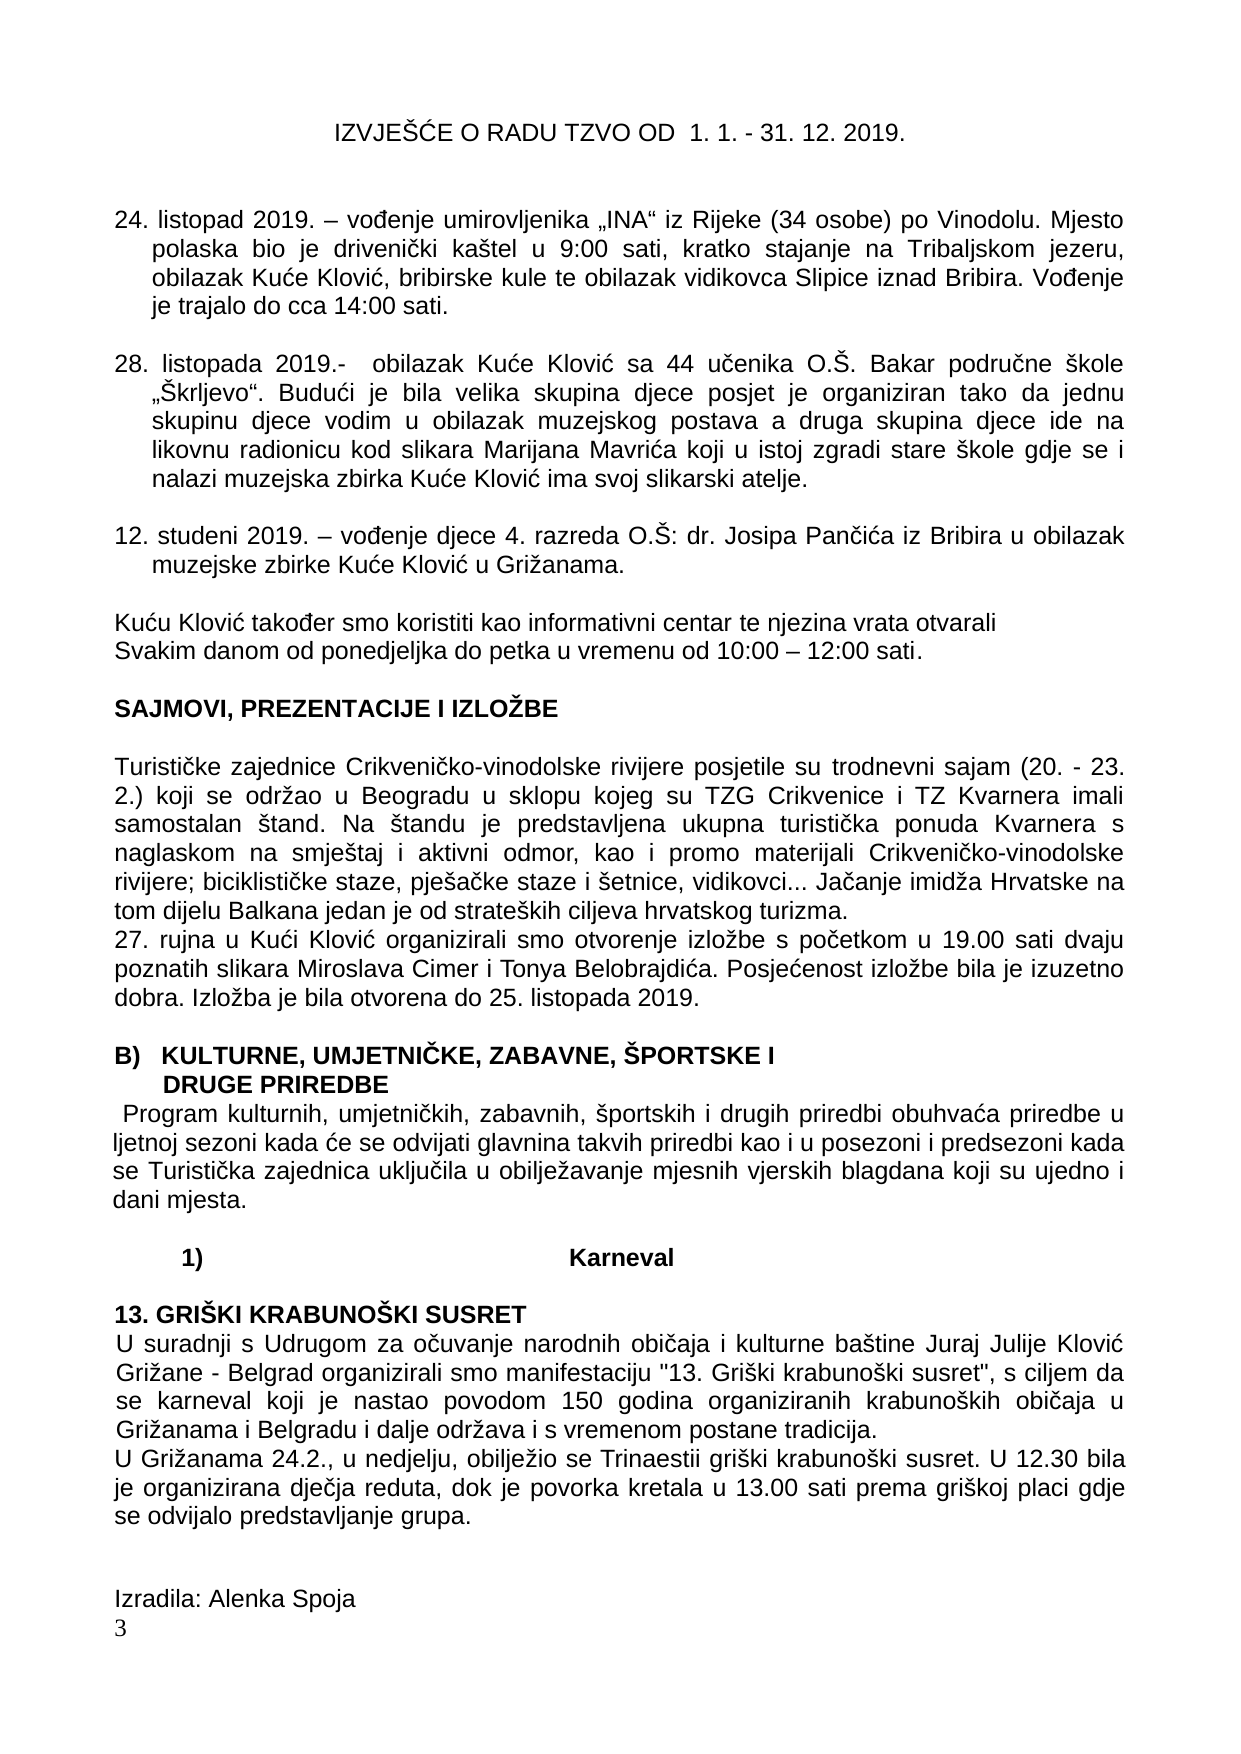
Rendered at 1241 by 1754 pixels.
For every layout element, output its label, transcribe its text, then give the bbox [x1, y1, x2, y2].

text SAJMOVI, PREZENTACIJE I IZLOŽBE [114, 694, 1126, 723]
text 13. GRIŠKI KRABUNOŠKI SUSRET [114, 1300, 1126, 1329]
text 12. studeni 2019. – vođenje djece 4. razreda O.Š: dr. Josipa Pančića iz Bribira u obilazak muzejske zbirke Kuće Klović u Grižanama. [114, 521, 1126, 579]
text B) KULTURNE, UMJETNIČKE, ZABAVNE, ŠPORTSKE I [114, 1041, 1126, 1070]
text 27. rujna u Kući Klović organizirali smo otvorenje izložbe s početkom u 19.00 sati dvaju poznatih slikara Miroslava Cimer i Tonya Belobrajdića. Posjećenost izložbe bila je izuzetno dobra. Izložba je bila otvorena do 25. listopada 2019. [114, 925, 1126, 1011]
text U Grižanama 24.2., u nedjelju, obilježio se Trinaestii griški krabunoški susret. U 12.30 bila je organizirana dječja reduta, dok je povorka kretala u 13.00 sati prema griškoj placi gdje se odvijalo predstavljanje grupa. [114, 1444, 1126, 1530]
text Kuću Klović također smo koristiti kao informativni centar te njezina vrata otvarali [114, 608, 1126, 636]
text Turističke zajednice Crikveničko-vinodolske rivijere posjetile su trodnevni sajam (20. - 23. 2.) koji se održao u Beogradu u sklopu kojeg su TZG Crikvenice i TZ Kvarnera imali samostalan štand. Na štandu je predstavljena ukupna turistička ponuda Kvarnera s naglaskom na smještaj i aktivni odmor, kao i promo materijali Crikveničko-vinodolske rivijere; biciklističke staze, pješačke staze i šetnice, vidikovci... Jačanje imidža Hrvatske na tom dijelu Balkana jedan je od strateških ciljeva hrvatskog turizma. [114, 752, 1126, 924]
text 24. listopad 2019. – vođenje umirovljenika „INA“ iz Rijeke (34 osobe) po Vinodolu. Mjesto polaska bio je drivenički kaštel u 9:00 sati, kratko stajanje na Tribaljskom jezeru, obilazak Kuće Klović, bribirske kule te obilazak vidikovca Slipice iznad Bribira. Vođenje je trajalo do cca 14:00 sati. [114, 205, 1126, 320]
text 28. listopada 2019.- obilazak Kuće Klović sa 44 učenika O.Š. Bakar područne škole „Škrljevo“. Budući je bila velika skupina djece posjet je organiziran tako da jednu skupinu djece vodim u obilazak muzejskog postava a druga skupina djece ide na likovnu radionicu kod slikara Marijana Mavrića koji u istoj zgradi stare škole gdje se i nalazi muzejska zbirka Kuće Klović ima svoj slikarski atelje. [114, 349, 1126, 493]
text Svakim danom od ponedjeljka do petka u vremenu od 10:00 – 12:00 sati. [114, 636, 1126, 665]
text U suradnji s Udrugom za očuvanje narodnih običaja i kulturne baštine Juraj Julije Klović Grižane - Belgrad organizirali smo manifestaciju "13. Griški krabunoški susret", s ciljem da se karneval koji je nastao povodom 150 godina organiziranih krabunoških običaja u Grižanama i Belgradu i dalje održava i s vremenom postane tradicija. [116, 1329, 1126, 1444]
text DRUGE PRIREDBE [114, 1070, 1126, 1099]
text Program kulturnih, umjetničkih, zabavnih, športskih i drugih priredbi obuhvaća priredbe u ljetnoj sezoni kada će se odvijati glavnina takvih priredbi kao i u posezoni i predsezoni kada se Turistička zajednica uključila u obilježavanje mjesnih vjerskih blagdana koji su ujedno i dani mjesta. [75, 1099, 1126, 1214]
list Karneval [181, 1243, 1126, 1271]
